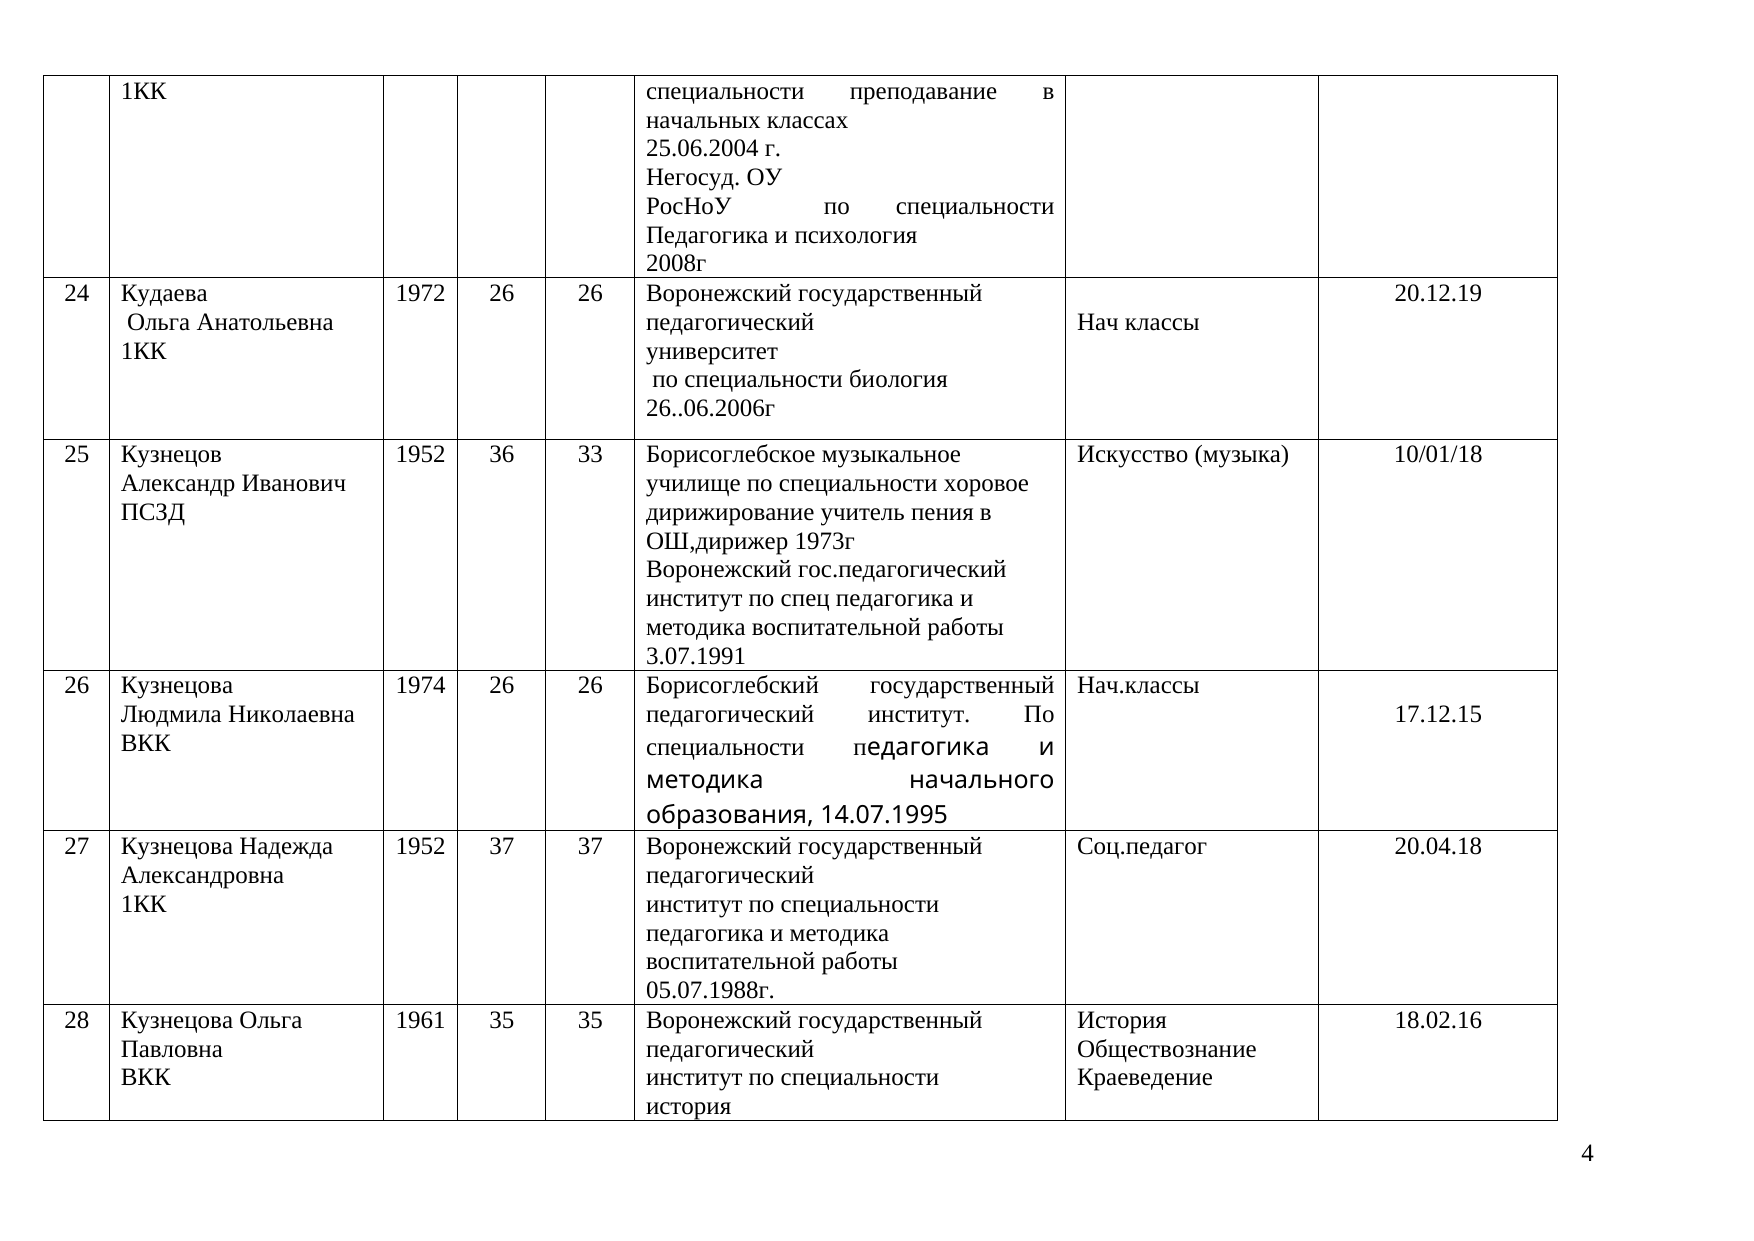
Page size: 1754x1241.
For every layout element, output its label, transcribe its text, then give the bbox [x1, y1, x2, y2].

table_cell [1558, 439, 1754, 669]
table_cell 20.12.19 [1319, 278, 1557, 438]
table_cell [1558, 1004, 1754, 1120]
table_cell Соц.педагог [1066, 831, 1318, 1004]
table_cell 20.04.18 [1319, 831, 1557, 1004]
table_cell 01.10.18 [1319, 440, 1557, 669]
table_cell 36 [458, 440, 545, 669]
table_cell 35 [546, 1005, 634, 1120]
table_cell 26 [458, 671, 545, 830]
table_cell специальности преподавание в начальных классах 25.06.2004 г. Негосуд. ОУ РосНоУ по специальности Педагогика и психология 2008г [635, 76, 1065, 277]
table_cell 26 [546, 671, 634, 830]
table_cell 25 [44, 440, 109, 669]
table_cell 24 [44, 278, 109, 438]
table_cell Нач классы [1066, 278, 1318, 438]
table_cell Воронежский государственный педагогический университет по специальности биология 26..06.2006г [635, 278, 1065, 438]
table_cell 1974 [384, 671, 457, 830]
table_cell [1558, 277, 1754, 438]
table_cell 37 [546, 831, 634, 1004]
table_cell 1952 [384, 440, 457, 669]
table_cell [1558, 830, 1754, 1004]
table_cell 1952 [384, 831, 457, 1004]
table_cell [546, 76, 634, 277]
table_cell 35 [458, 1005, 545, 1120]
table_cell [1066, 76, 1318, 277]
table_cell 26 [546, 278, 634, 438]
table_cell 27.08.19 [1319, 76, 1557, 277]
table_cell 1961 [384, 1005, 457, 1120]
table_cell 1КК [110, 76, 383, 277]
table_cell 17.12.15 [1319, 671, 1557, 830]
table_cell Кузнецова Надежда Александровна 1КК [110, 831, 383, 1004]
table_cell Воронежский государственный педагогический институт по специальности педагогика и методика воспитательной работы 05.07.1988г. [635, 831, 1065, 1004]
table_cell [458, 76, 545, 277]
table_cell 33 [546, 440, 634, 669]
table_cell История Обществознание Краеведение [1066, 1005, 1318, 1120]
table_cell 1972 [384, 278, 457, 438]
table_cell Борисоглебское музыкальное училище по специальности хоровое дирижирование учитель пения в ОШ,дирижер 1973г Воронежский гос.педагогический институт по спец педагогика и методика воспитательной работы 3.07.1991 [635, 440, 1065, 669]
table_cell Кузнецова Ольга Павловна ВКК [110, 1005, 383, 1120]
table_cell Кузнецов Александр Иванович ПСЗД [110, 440, 383, 669]
table_cell Кудаева Ольга Анатольевна 1КК [110, 278, 383, 438]
table_cell 26 [458, 278, 545, 438]
table_cell Воронежский государственный педагогический институт по специальности история [635, 1005, 1065, 1120]
table_cell [44, 76, 109, 277]
table_cell 27 [44, 831, 109, 1004]
table_cell Нач.классы [1066, 671, 1318, 830]
table_cell [1558, 670, 1754, 830]
table_cell Искусство (музыка) [1066, 440, 1318, 669]
table_cell Кузнецова Людмила Николаевна ВКК [110, 671, 383, 830]
table_cell Борисоглебский государственный педагогический институт. По специальности педагогика и методика начального образования, 14.07.1995 [635, 671, 1065, 830]
table_cell 26 [44, 671, 109, 830]
table_cell 37 [458, 831, 545, 1004]
table_cell [384, 76, 457, 277]
table_cell [1558, 75, 1754, 277]
table_cell 18.02.16 [1319, 1005, 1557, 1120]
table_cell 28 [44, 1005, 109, 1120]
